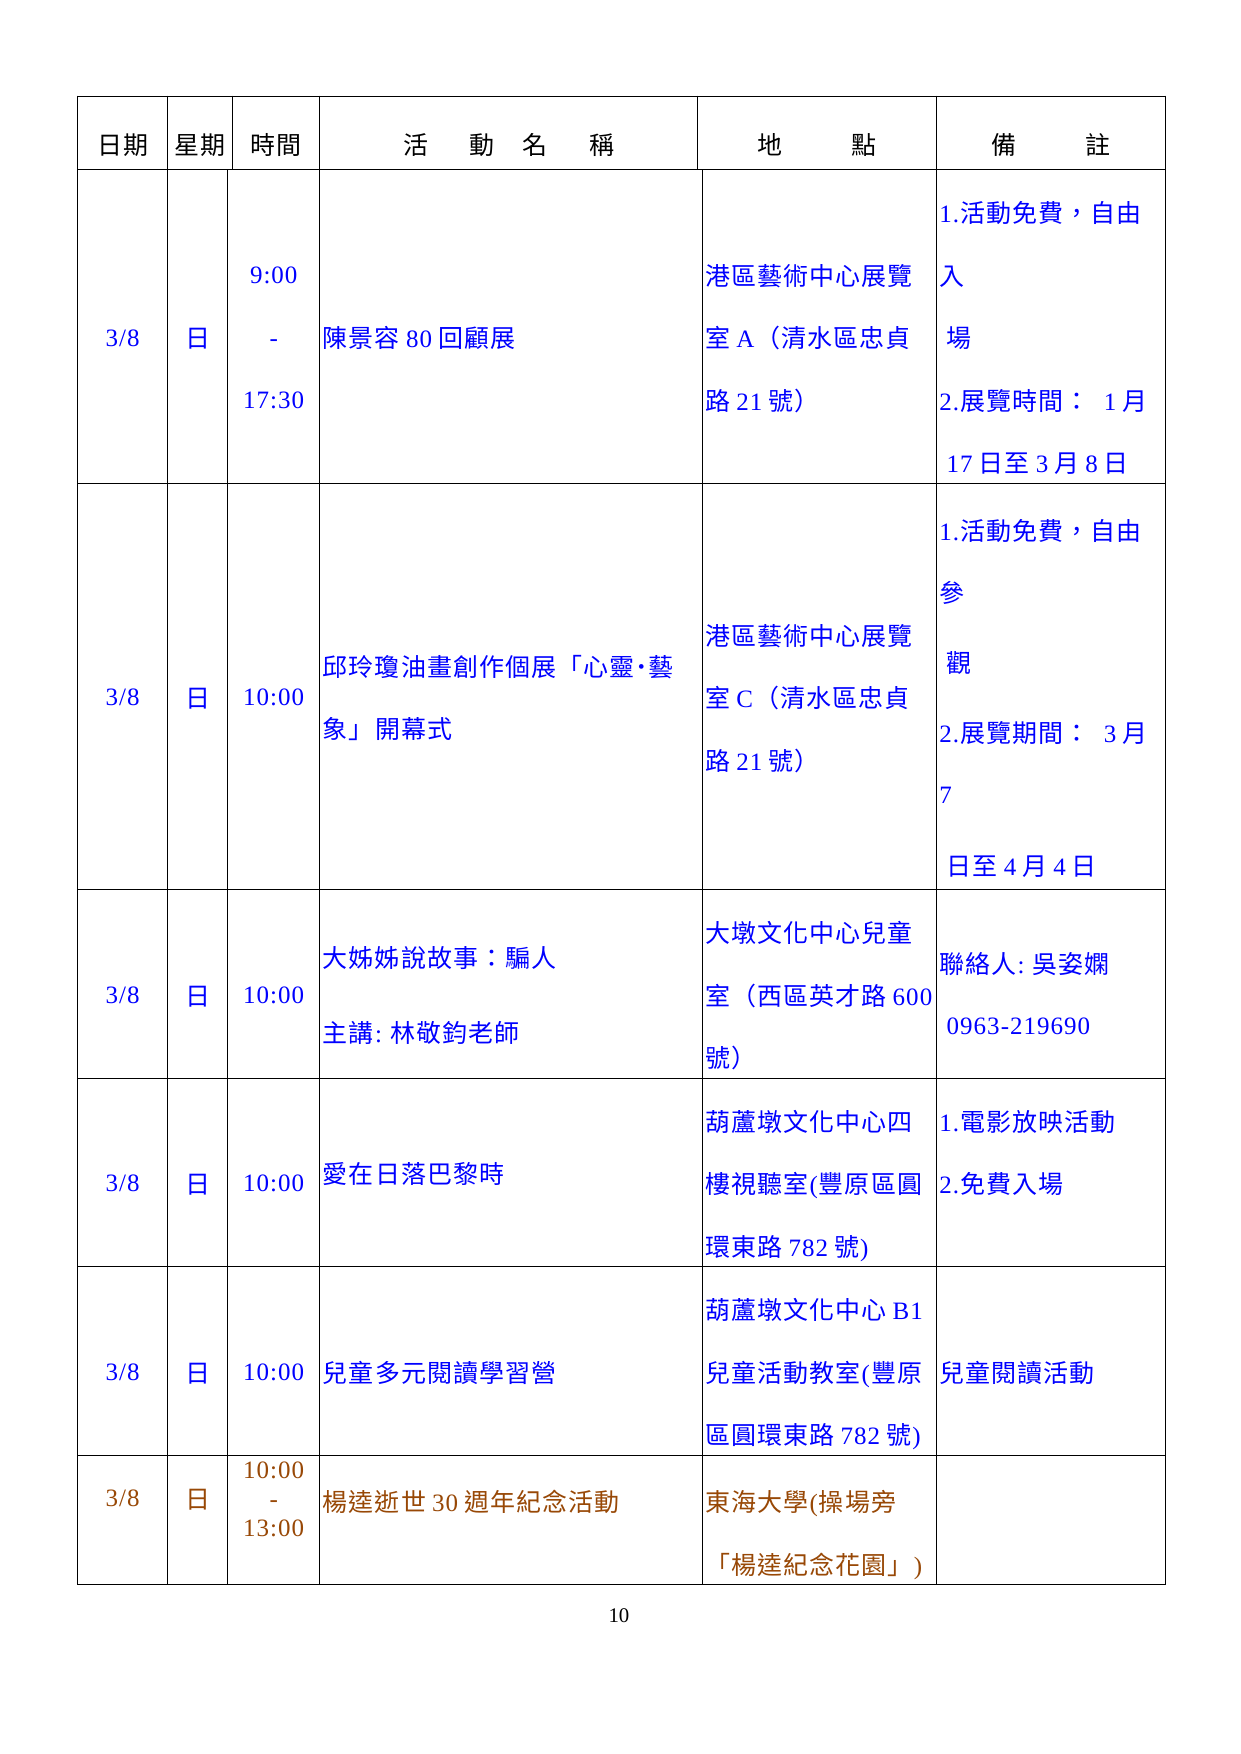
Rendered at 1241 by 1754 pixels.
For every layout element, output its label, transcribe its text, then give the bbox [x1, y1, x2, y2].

table_header 日期 [78, 97, 167, 169]
table_cell 愛在日落巴黎時 [320, 1079, 702, 1266]
table_cell 陳景容80回顧展 [320, 170, 702, 483]
table_cell 港區藝術中心展覽室C（清水區忠貞路21號） [703, 484, 936, 889]
table_cell 日 [168, 484, 227, 889]
table_cell 日 [168, 1267, 227, 1454]
table_cell 3/8 [78, 1079, 167, 1266]
table_cell 兒童多元閱讀學習營 [320, 1267, 702, 1454]
table_cell 10:00 [228, 484, 319, 889]
table_cell 兒童閱讀活動 [937, 1267, 1165, 1454]
table_header 星期 [168, 97, 232, 169]
table_cell 大姊姊說故事：騙人 主講: 林敬鈞老師 [320, 890, 702, 1077]
table_cell 日 [168, 1456, 227, 1584]
table_cell [937, 1456, 1165, 1584]
table_cell 1.電影放映活動 2.免費入場 [937, 1079, 1165, 1266]
table_cell 9:00 - 17:30 [228, 170, 319, 483]
table_cell 10:00 [228, 890, 319, 1077]
table_cell 10:00 - 13:00 [228, 1456, 319, 1584]
table_cell 港區藝術中心展覽室A（清水區忠貞路21號） [703, 170, 936, 483]
table_cell 10:00 [228, 1267, 319, 1454]
table_header 備 註 [937, 97, 1165, 169]
table_cell 大墩文化中心兒童室（西區英才路600號） [703, 890, 936, 1077]
table_cell 3/8 [78, 170, 167, 483]
table_header 地 點 [698, 97, 936, 169]
table_cell 10:00 [228, 1079, 319, 1266]
table_cell 日 [168, 1079, 227, 1266]
table_cell 1.活動免費，自由入 場 2.展覽時間： 1月 17日至3月8日 [937, 170, 1165, 483]
table_cell 日 [168, 890, 227, 1077]
table_cell 日 [168, 170, 227, 483]
table_cell 葫蘆墩文化中心B1兒童活動教室(豐原區圓環東路782號) [703, 1267, 936, 1454]
table_cell 聯絡人: 吳姿嫻 0963-219690 [937, 890, 1165, 1077]
table_cell 邱玲瓊油畫創作個展「心靈˙藝象」開幕式 [320, 484, 702, 889]
table_header 時間 [233, 97, 319, 169]
table_cell 1.活動免費，自由參 觀 2.展覽期間： 3月7 日至4月4日 [937, 484, 1165, 889]
table_cell 3/8 [78, 1456, 167, 1584]
table_cell 東海大學(操場旁「楊逵紀念花園」) [703, 1456, 936, 1584]
table_cell 3/8 [78, 890, 167, 1077]
table_cell 3/8 [78, 1267, 167, 1454]
table_cell 楊逵逝世30週年紀念活動 [320, 1456, 702, 1584]
table_cell 葫蘆墩文化中心四樓視聽室(豐原區圓環東路782號) [703, 1079, 936, 1266]
table_cell 3/8 [78, 484, 167, 889]
table_header 活 動 名 稱 [320, 97, 697, 169]
